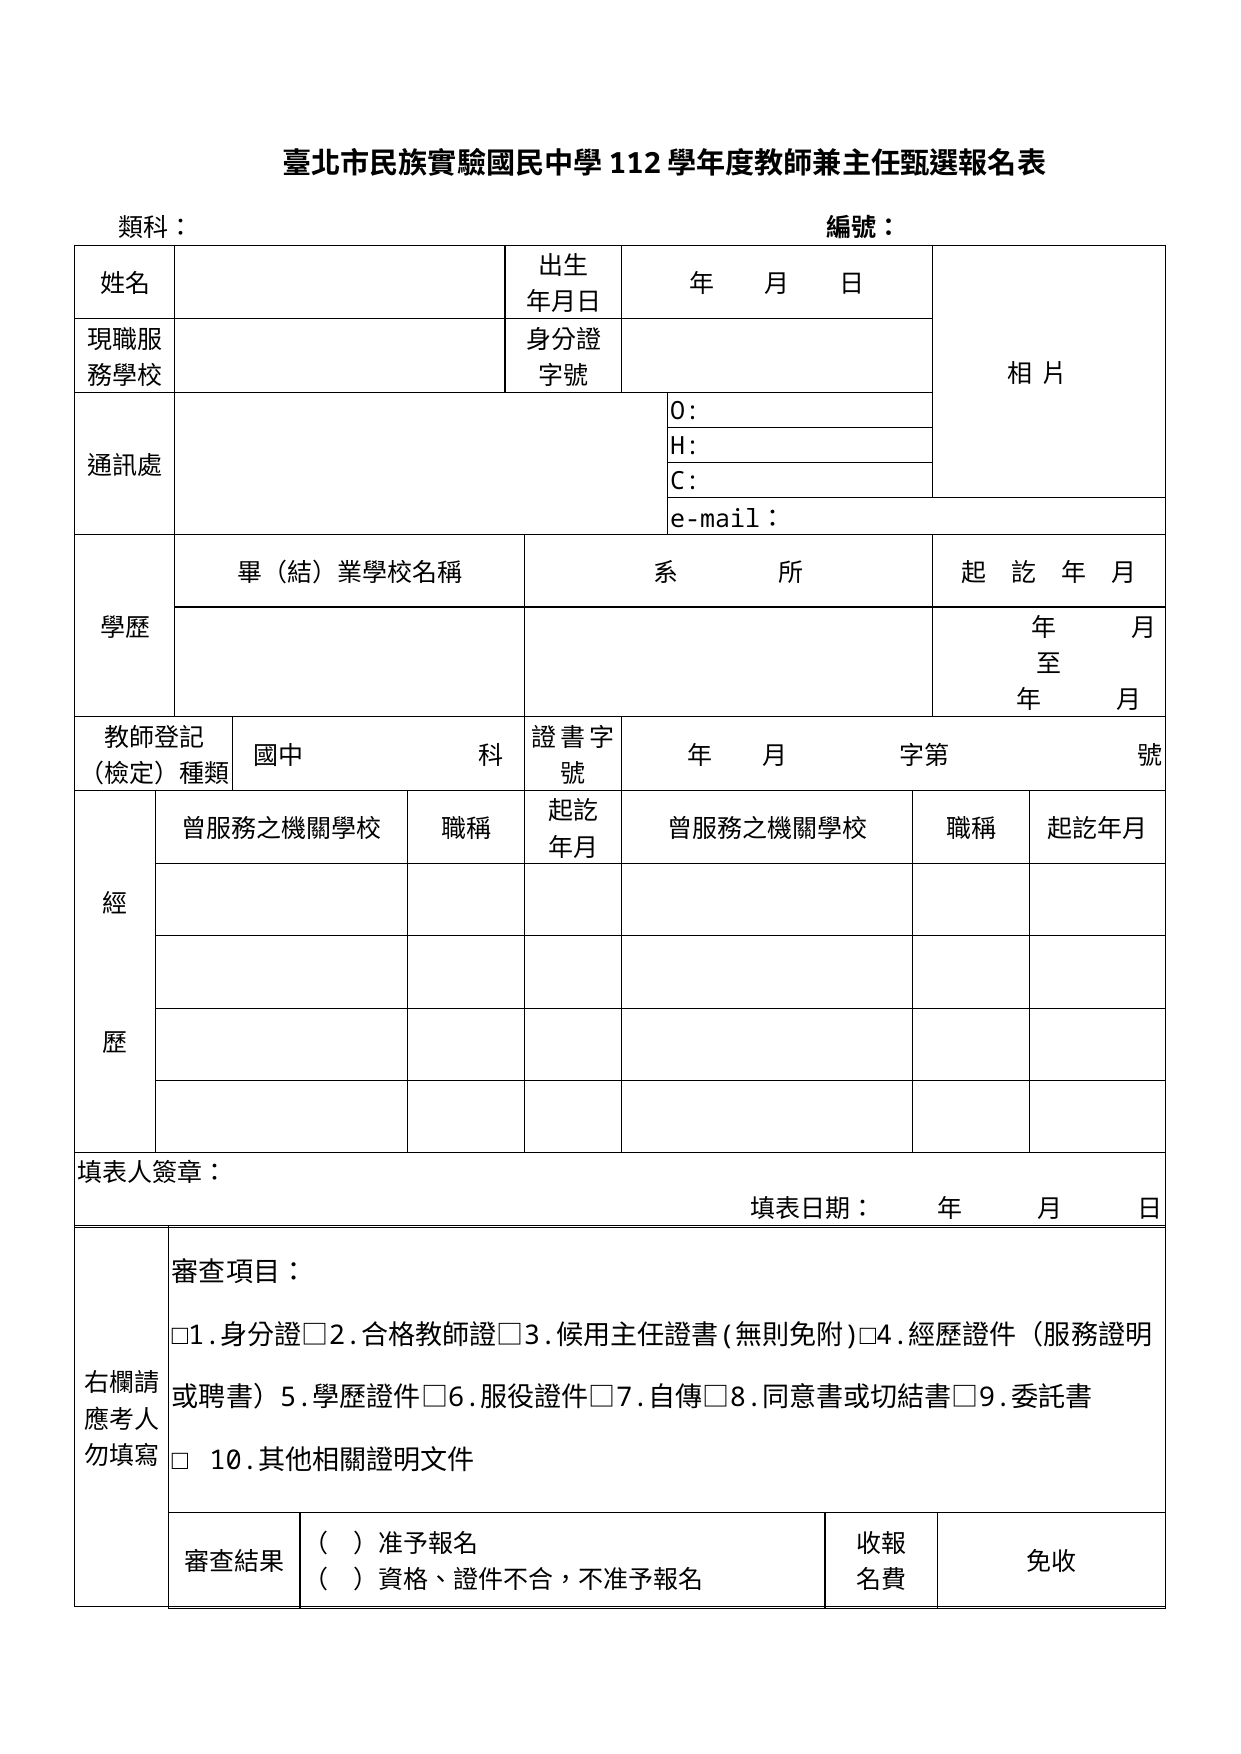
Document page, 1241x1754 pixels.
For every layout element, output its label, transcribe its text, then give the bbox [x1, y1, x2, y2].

table_cell 審查結果 [169, 1513, 299, 1606]
text 臺北市民族實驗國民中學112學年度教師兼主任甄選報名表 [81, 119, 1122, 182]
table_cell 通訊處 [75, 393, 174, 534]
table_header 相片 [933, 246, 1165, 497]
text 類科： 編號： [81, 182, 1122, 244]
table_cell [156, 1009, 407, 1079]
table_cell 現職服務學校 [75, 319, 174, 392]
table_cell [622, 864, 912, 935]
table_cell [1030, 1081, 1165, 1152]
table_cell [525, 1009, 621, 1079]
table_cell H: [668, 428, 932, 462]
table_cell [1030, 864, 1165, 935]
table_cell [622, 1009, 912, 1079]
table_cell [408, 1081, 524, 1152]
table_cell 審查項目： □1.身分證□2.合格教師證□3.候用主任證書(無則免附)□4.經歷證件（服務證明或聘書）5.學歷證件□6.服役證件□7.自傳□8.同意書或切結書□9.委託書 10.其他相關證明文件 [169, 1228, 1165, 1512]
table_cell 曾服務之機關學校 [622, 791, 912, 863]
table_cell [1030, 936, 1165, 1007]
table_cell 經 歷 [75, 791, 155, 1152]
table_cell [408, 864, 524, 935]
table_cell 年 月至 年 月 [933, 608, 1165, 716]
table_cell 學歷 [75, 535, 174, 716]
table_cell [913, 1009, 1029, 1079]
table_cell （ ）准予報名 （ ）資格、證件不合，不准予報名 [301, 1513, 824, 1606]
table_cell [913, 936, 1029, 1007]
table_cell 起 訖 年 月 [933, 535, 1165, 606]
table_header 姓名 [75, 246, 174, 318]
table_cell 國中 科 [233, 717, 524, 790]
table_cell 起訖 年月 [525, 791, 621, 863]
table_cell [1030, 1009, 1165, 1079]
table_header 出生 年月日 [506, 246, 621, 318]
table_cell 系 所 [525, 535, 932, 606]
table_cell e-mail： [668, 498, 1165, 534]
table_cell [622, 1081, 912, 1152]
table_cell [408, 936, 524, 1007]
table_cell [156, 864, 407, 935]
table_cell 教師登記 （檢定）種類 [75, 717, 232, 790]
table_cell [408, 1009, 524, 1079]
table_cell [156, 1081, 407, 1152]
table_cell [175, 608, 524, 716]
table_cell [525, 864, 621, 935]
table_cell 畢（結）業學校名稱 [175, 535, 524, 606]
table_cell [175, 319, 504, 392]
table_cell 免收 [938, 1513, 1165, 1606]
table_cell 起訖年月 [1030, 791, 1165, 863]
table_cell [622, 319, 932, 392]
table_cell [525, 608, 932, 716]
table_header [175, 246, 504, 318]
table_cell 曾服務之機關學校 [156, 791, 407, 863]
table_cell [913, 864, 1029, 935]
table_cell C: [668, 463, 932, 497]
table_cell 年 月 字第 號 [622, 717, 1165, 790]
table_cell 收報 名費 [826, 1513, 937, 1606]
table_cell [525, 936, 621, 1007]
table_cell [913, 1081, 1029, 1152]
table_cell O: [668, 393, 932, 427]
table_cell [622, 936, 912, 1007]
table_cell 填表人簽章： 填表日期： 年 月 日 [75, 1153, 1165, 1225]
table_header 年 月 日 [622, 246, 932, 318]
table_cell 證書字號 [525, 717, 621, 790]
table_cell [156, 936, 407, 1007]
table_cell 職稱 [913, 791, 1029, 863]
table_cell [175, 393, 667, 534]
table_cell 身分證 字號 [506, 319, 621, 392]
table_cell 職稱 [408, 791, 524, 863]
table_cell [525, 1081, 621, 1152]
table_cell 右欄請應考人勿填寫 [75, 1228, 168, 1606]
